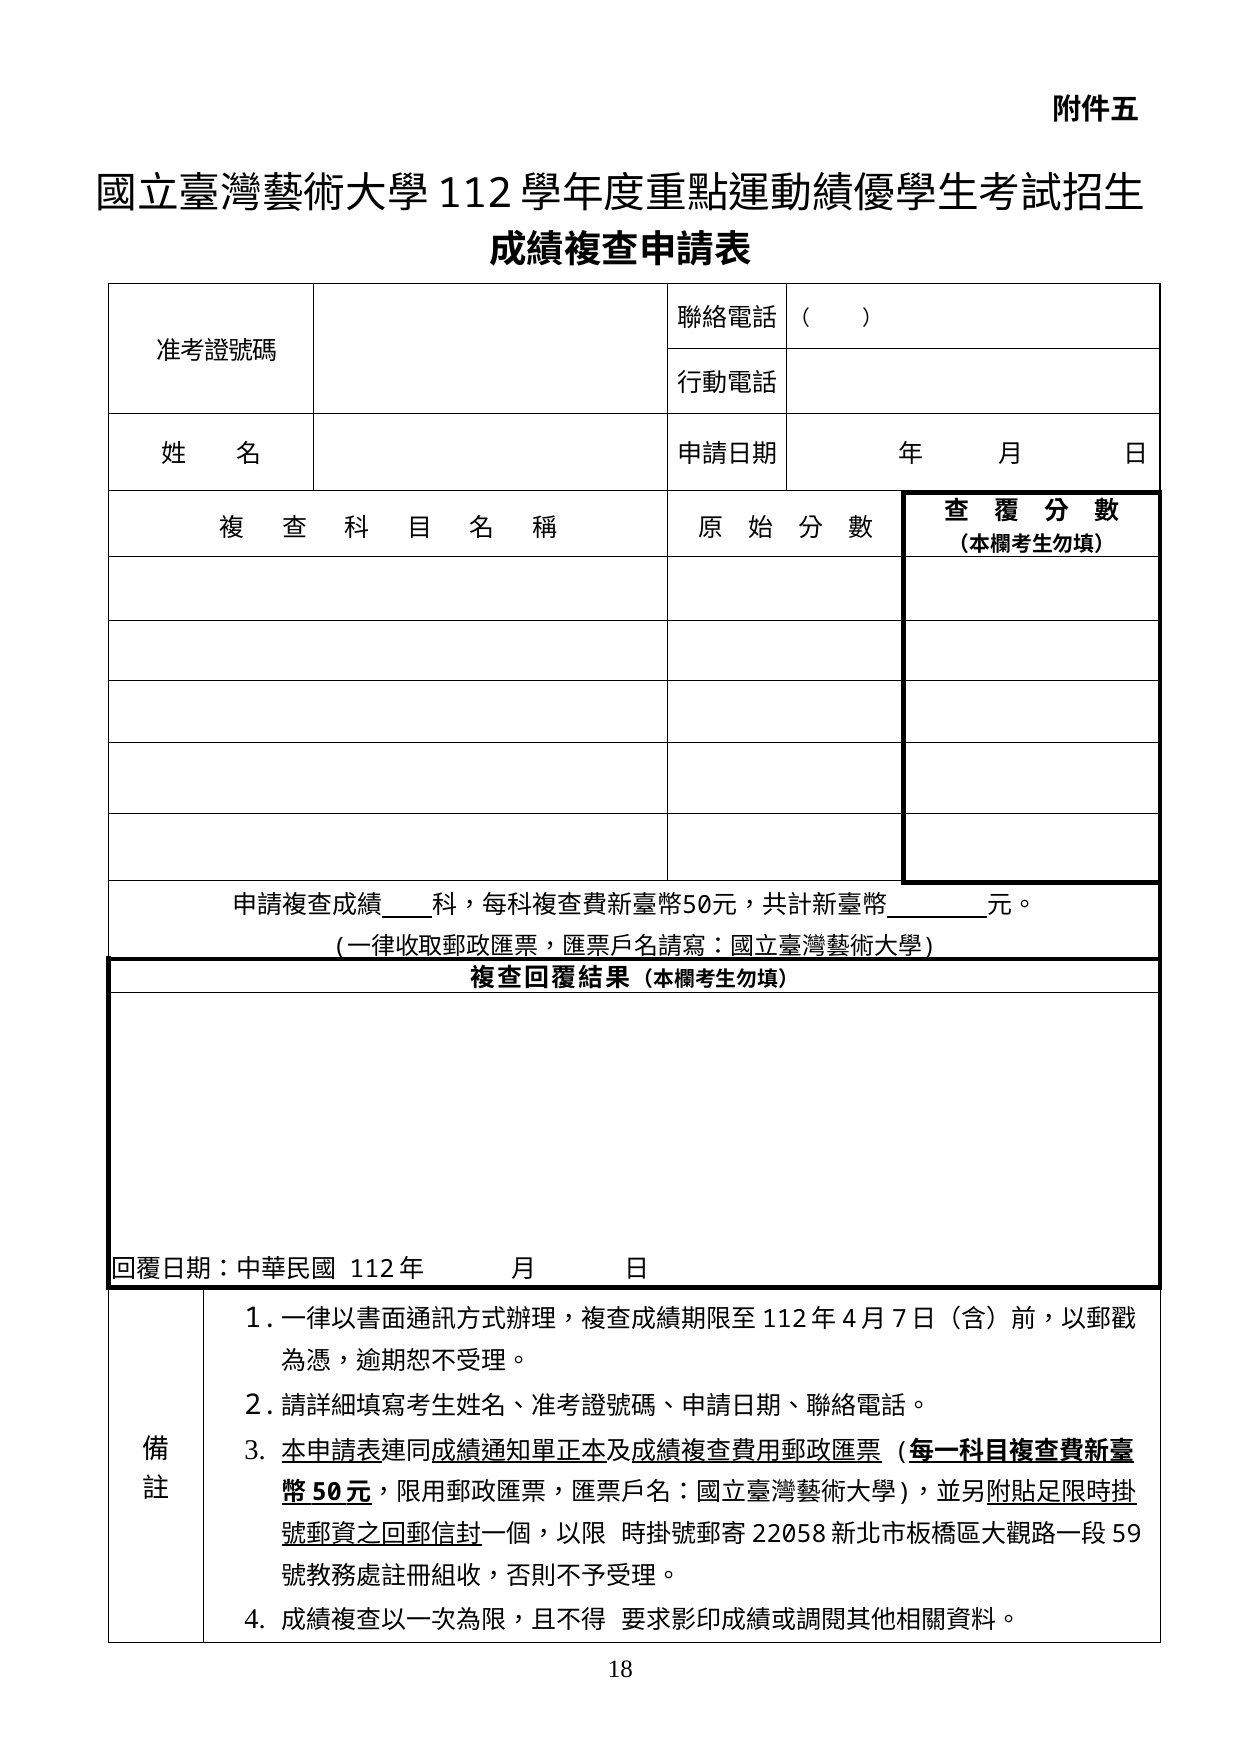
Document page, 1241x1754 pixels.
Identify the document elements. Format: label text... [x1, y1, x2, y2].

table_header 聯絡電話 [668, 284, 786, 348]
table_cell [906, 557, 1158, 620]
table_cell [668, 743, 901, 813]
table_cell 複 查 科 目 名 稱 [109, 491, 667, 556]
table_cell 一律以書面通訊方式辦理，複查成績期限至112年4月7日（含）前，以郵戳為憑，逾期恕不受理。 請詳細填寫考生姓名、准考證號碼、申請日期、聯絡電話。 本申請表連同成績通知單正本及成績複查費用郵政匯票 (每一科目複查費新臺幣50元，限用郵政匯票，匯票戶名：國立臺灣藝術大學)，並另附貼足限時掛號郵資之回郵信封一個，以限時掛號郵寄22058新北市板橋區大觀路一段59號教務處註冊組收，否則不予受理。 成績複查以一次為限，且不得要求影印成績或調閱其他相關資料。 [204, 1290, 1160, 1642]
table_cell [906, 681, 1158, 742]
table_cell [109, 621, 667, 680]
table_header [314, 284, 667, 413]
table_cell [109, 681, 667, 742]
table_cell [109, 814, 667, 880]
table_cell 複查回覆結果（本欄考生勿填） [111, 961, 1158, 992]
table_cell 行動電話 [668, 349, 786, 413]
table_cell [787, 349, 1159, 413]
table_header （ ） [787, 284, 1159, 348]
table_cell [668, 814, 901, 880]
table_cell [668, 681, 901, 742]
table_cell 姓 名 [109, 414, 313, 490]
table_cell [314, 414, 667, 490]
table_cell 申請日期 [668, 414, 786, 490]
table_cell [109, 557, 667, 620]
text 國立臺灣藝術大學112學年度重點運動績優學生考試招生 [89, 174, 1152, 216]
table_cell 回覆日期：中華民國 112年 月 日 [111, 993, 1158, 1285]
table_cell [668, 621, 901, 680]
table_cell [906, 621, 1158, 680]
table_cell [109, 743, 667, 813]
table_header 准考證號碼 [109, 284, 313, 413]
table_cell [906, 743, 1158, 813]
table_cell 查 覆 分 數 （本欄考生勿填） [906, 495, 1158, 556]
table_cell [668, 557, 901, 620]
table_cell 原 始 分 數 [668, 491, 901, 556]
table_cell [906, 814, 1158, 880]
table_cell 年 月 日 [787, 414, 1159, 490]
table_cell 備 註 [109, 1290, 203, 1642]
text 成績複查申請表 [89, 229, 1152, 270]
table_cell 申請複查成績 科，每科複查費新臺幣50元，共計新臺幣 元。 (一律收取郵政匯票，匯票戶名請寫：國立臺灣藝術大學) [109, 881, 1158, 956]
